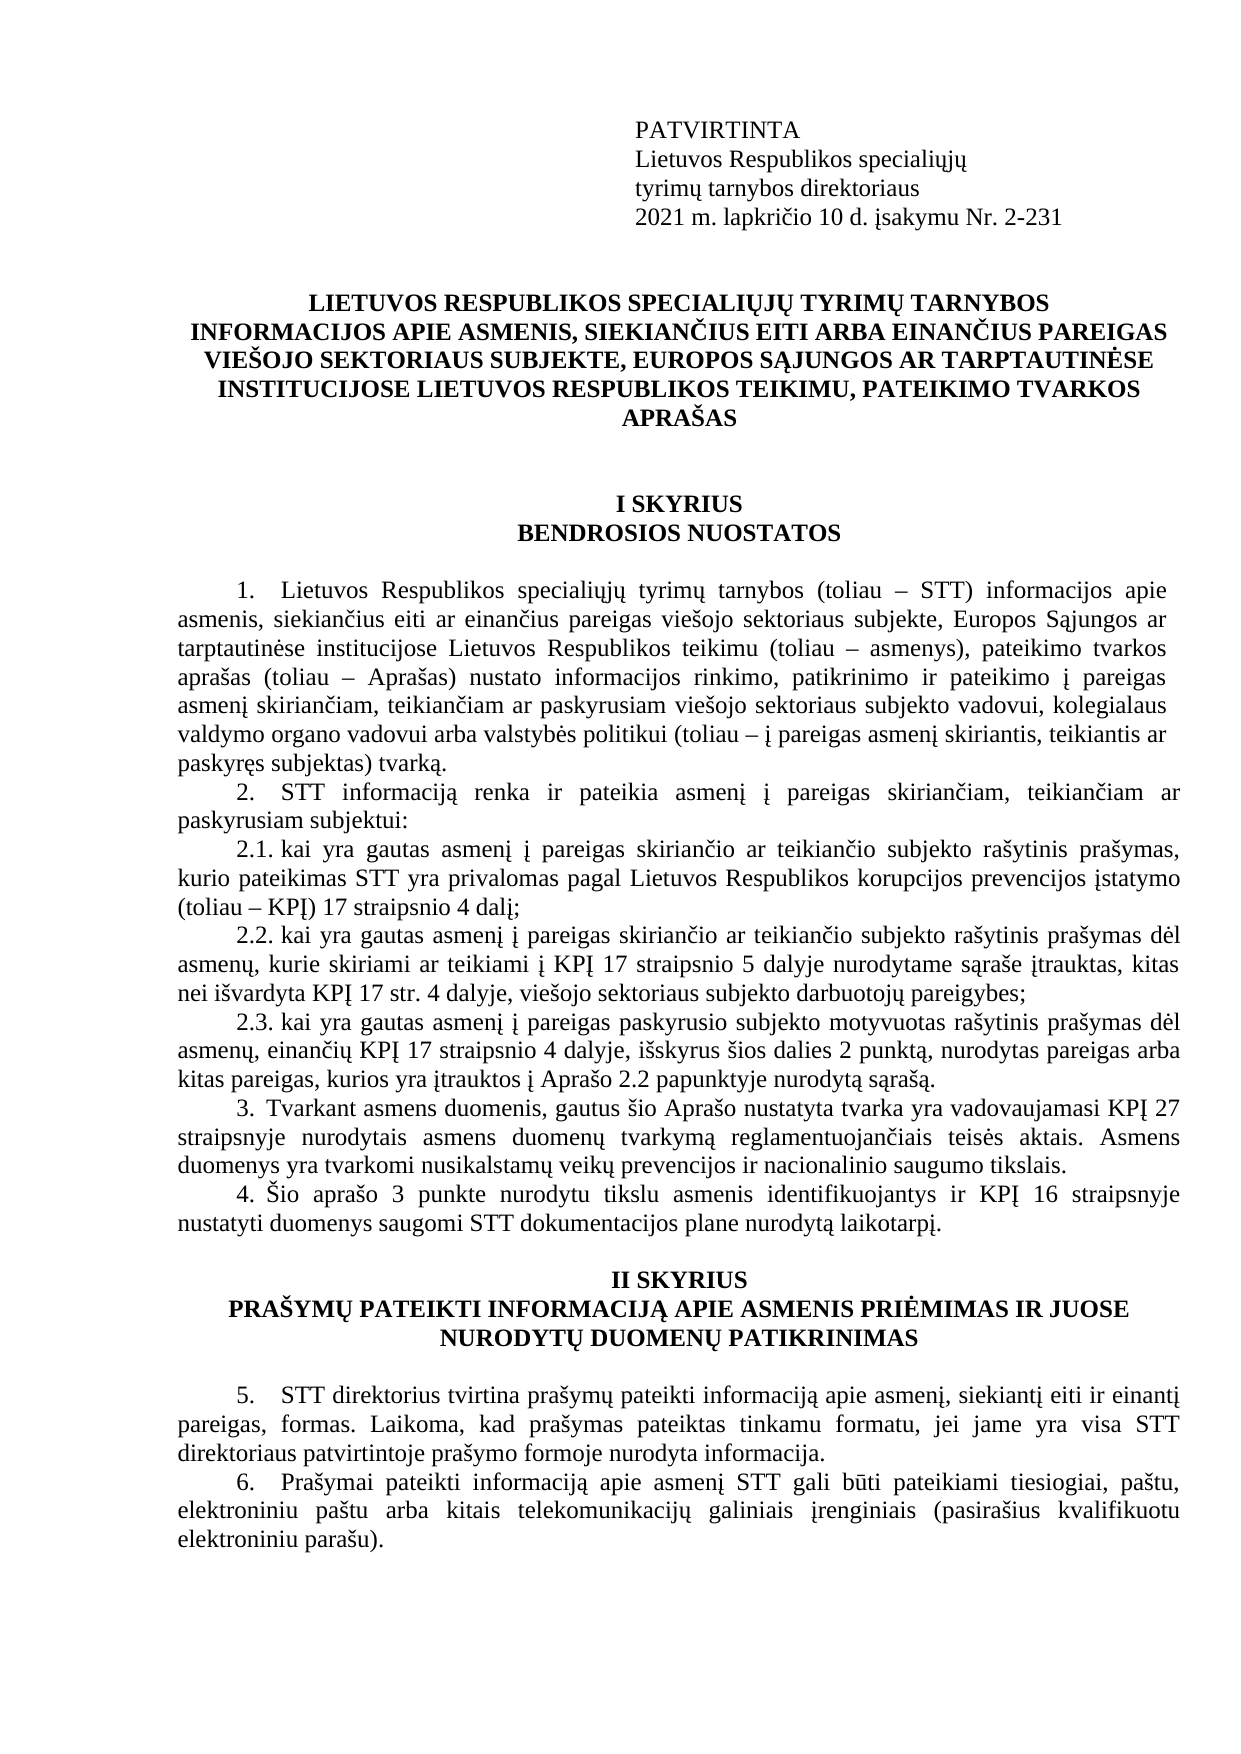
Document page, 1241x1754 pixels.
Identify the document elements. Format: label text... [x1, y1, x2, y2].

text 6. Prašymai pateikti informaciją apie asmenį STT gali būti pateikiami tiesiogiai, paštu, elektroniniu paštu arba kitais telekomunikacijų galiniais įrenginiais (pasirašius kvalifikuotu elektroniniu parašu). [177, 1467, 1181, 1553]
text PRAŠYMŲ pateikti informaciją apie asmenIS priėmimas IR JUOSE NURODYTŲ DUOMENŲ PATIKRINIMAS [177, 1294, 1181, 1352]
text PATVIRTINTA [635, 116, 1181, 144]
text II SKYRIUS [177, 1266, 1181, 1294]
text 4. Šio aprašo 3 punkte nurodytu tikslu asmenis identifikuojantys ir KPĮ 16 straipsnyje nustatyti duomenys saugomi STT dokumentacijos plane nurodytą laikotarpį. [177, 1179, 1181, 1237]
text 2. STT informaciją renka ir pateikia asmenį į pareigas skiriančiam, teikiančiam ar paskyrusiam subjektui: [177, 777, 1181, 834]
text 2.2. kai yra gautas asmenį į pareigas skiriančio ar teikiančio subjekto rašytinis prašymas dėl asmenų, kurie skiriami ar teikiami į KPĮ 17 straipsnio 5 dalyje nurodytame sąraše įtrauktas, kitas nei išvardyta KPĮ 17 str. 4 dalyje, viešojo sektoriaus subjekto darbuotojų pareigybes; [177, 921, 1181, 1007]
text 2.3. kai yra gautas asmenį į pareigas paskyrusio subjekto motyvuotas rašytinis prašymas dėl asmenų, einančių KPĮ 17 straipsnio 4 dalyje, išskyrus šios dalies 2 punktą, nurodytas pareigas arba kitas pareigas, kurios yra įtrauktos į Aprašo 2.2 papunktyje nurodytą sąrašą. [177, 1007, 1181, 1093]
text I SKYRIUS [177, 489, 1181, 518]
text 2.1. kai yra gautas asmenį į pareigas skiriančio ar teikiančio subjekto rašytinis prašymas, kurio pateikimas STT yra privalomas pagal Lietuvos Respublikos korupcijos prevencijos įstatymo (toliau – KPĮ) 17 straipsnio 4 dalį; [177, 834, 1181, 921]
text Lietuvos Respublikos specialiųjų [635, 144, 1181, 173]
text LIETUVOS RESPUBLIKOS SPECIALIŲJŲ TYRIMŲ TARNYBOS [177, 288, 1181, 317]
text 5. STT direktorius tvirtina prašymų pateikti informaciją apie asmenį, siekiantį eiti ir einantį pareigas, formas. Laikoma, kad prašymas pateiktas tinkamu formatu, jei jame yra visa STT direktoriaus patvirtintoje prašymo formoje nurodyta informacija. [177, 1381, 1181, 1467]
text 2021 m. lapkričio 10 d. įsakymu Nr. 2-231 [635, 202, 1181, 231]
text BENDROSIOS NUOSTATOS [177, 518, 1181, 547]
text tyrimų tarnybos direktoriaus [635, 173, 1181, 202]
text 1. Lietuvos Respublikos specialiųjų tyrimų tarnybos (toliau – STT) informacijos apie asmenis, siekiančius eiti ar einančius pareigas viešojo sektoriaus subjekte, Europos Sąjungos ar tarptautinėse institucijose Lietuvos Respublikos teikimu (toliau – asmenys), pateikimo tvarkos aprašas (toliau – Aprašas) nustato informacijos rinkimo, patikrinimo ir pateikimo į pareigas asmenį skiriančiam, teikiančiam ar paskyrusiam viešojo sektoriaus subjekto vadovui, kolegialaus valdymo organo vadovui arba valstybės politikui (toliau – į pareigas asmenį skiriantis, teikiantis ar paskyręs subjektas) tvarką. [177, 576, 1168, 777]
text Informacijos apie asmenIS, siekiančiUS eiti arba einančiUS pareigas VIEŠOJO SEKTORIAUS SUBJEKTE, Europos Sąjungos ar tarptautinėse institucijose LIETUVOS RESPUBLIKOS TEIKIMU, pateikimo tvarkos aprašas [177, 317, 1181, 432]
text 3. Tvarkant asmens duomenis, gautus šio Aprašo nustatyta tvarka yra vadovaujamasi KPĮ 27 straipsnyje nurodytais asmens duomenų tvarkymą reglamentuojančiais teisės aktais. Asmens duomenys yra tvarkomi nusikalstamų veikų prevencijos ir nacionalinio saugumo tikslais. [177, 1093, 1181, 1179]
